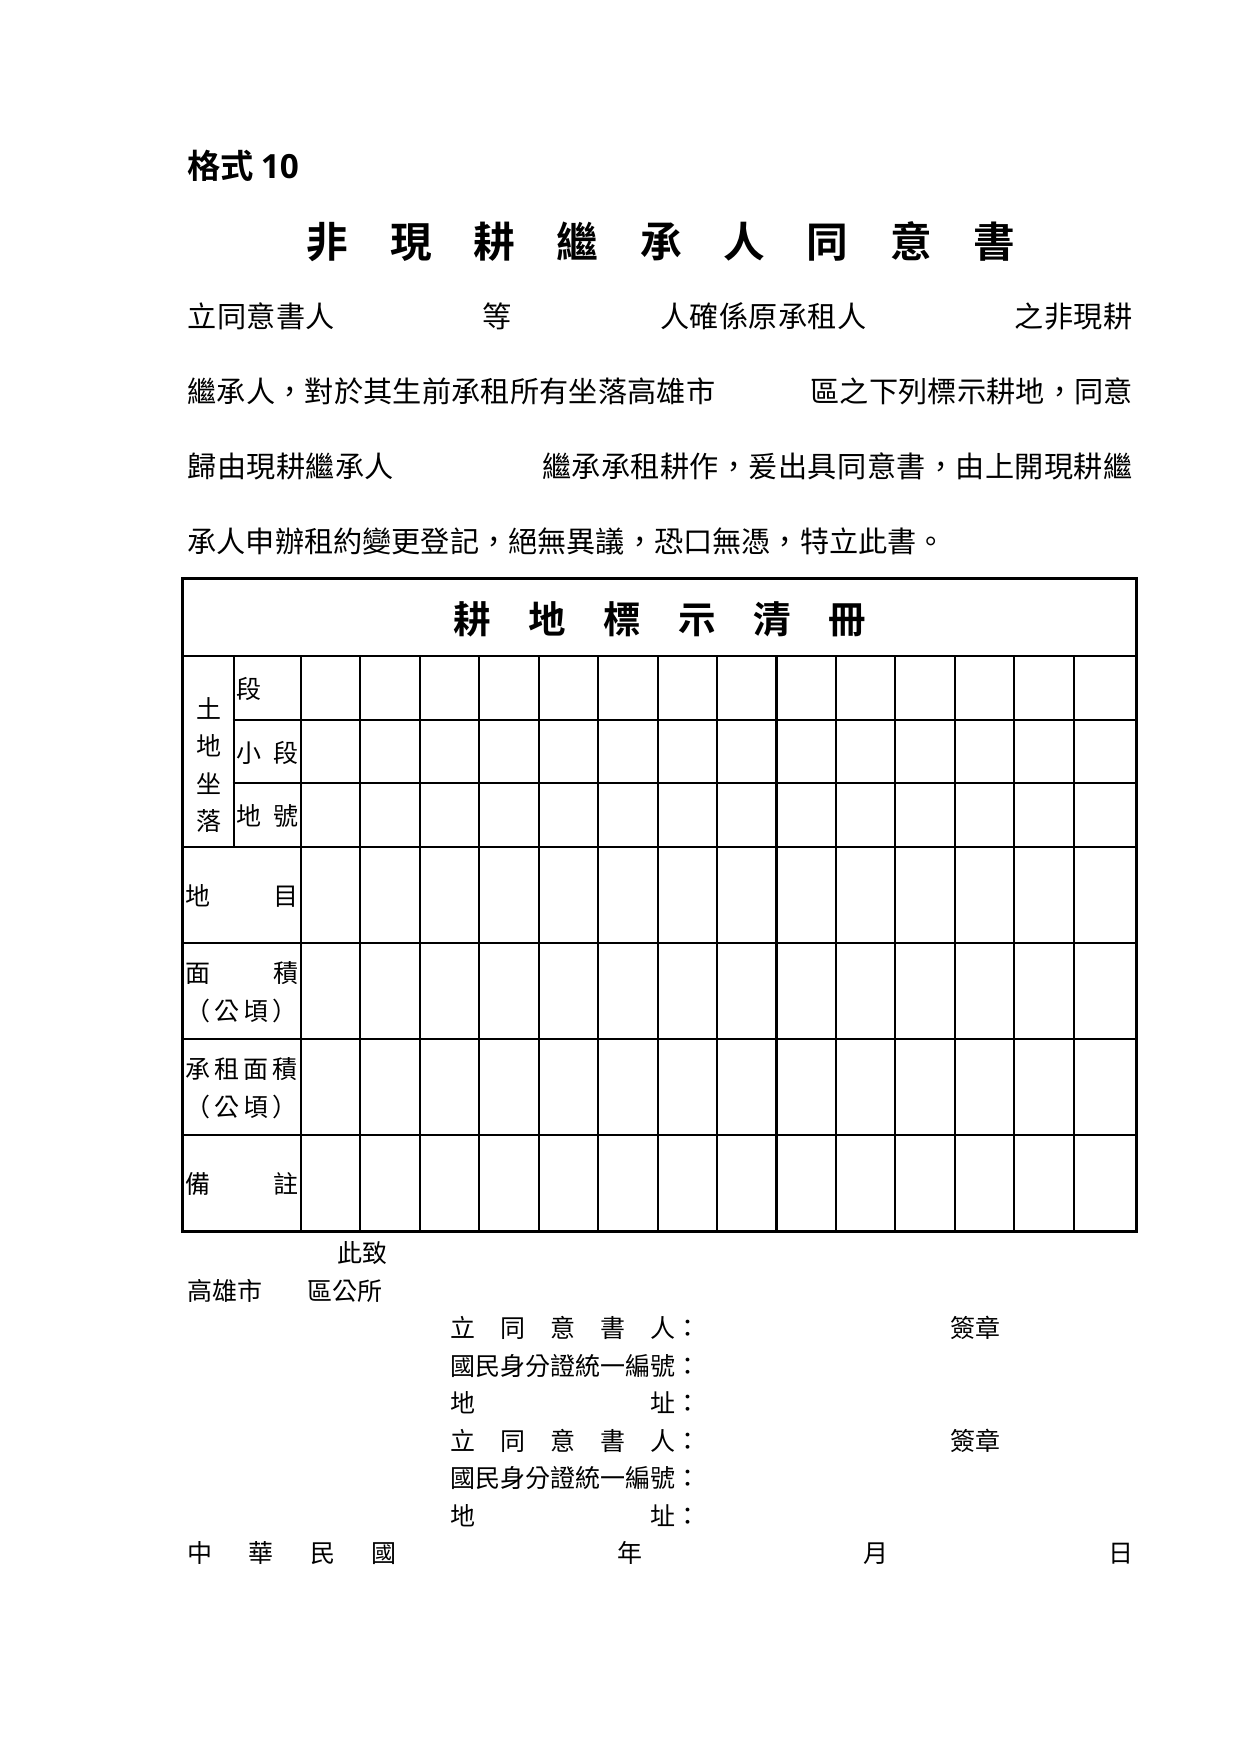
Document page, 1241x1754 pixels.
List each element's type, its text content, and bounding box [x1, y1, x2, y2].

table_cell [421, 1136, 478, 1230]
table_cell [480, 1136, 538, 1230]
text 立 同 意 書 人： 簽章 [450, 1421, 1134, 1458]
table_cell [540, 848, 597, 942]
table_cell 土 地 坐 落 [184, 657, 233, 846]
table_cell [837, 657, 894, 718]
table_cell [421, 848, 478, 942]
table_cell [659, 721, 716, 782]
text 國民身分證統一編號： [450, 1346, 1134, 1383]
table_cell [302, 1040, 359, 1134]
table_cell [956, 848, 1013, 942]
table_cell [956, 657, 1013, 718]
table_cell [540, 784, 597, 846]
table_cell [837, 721, 894, 782]
table_cell [659, 1136, 716, 1230]
text 格式10 [187, 127, 1134, 202]
table_cell [599, 1040, 657, 1134]
table_cell [599, 784, 657, 846]
table_cell [421, 944, 478, 1038]
table_cell [302, 784, 359, 846]
table_cell [956, 784, 1013, 846]
table_cell [718, 1136, 775, 1230]
table_cell [599, 848, 657, 942]
table_cell [421, 1040, 478, 1134]
table_cell [778, 784, 835, 846]
table_cell [896, 1040, 954, 1134]
table_cell [896, 784, 954, 846]
text 立 同 意 書 人： 簽章 [450, 1308, 1134, 1346]
text 立同意書人 等 人確係原承租人 之非現耕繼承人，對於其生前承租所有坐落高雄市 區之下列標示耕地，同意歸由現耕繼承人 繼承承租耕作，爰出具同意書，由上開現耕繼承人申辦租約變更登記，絕無異議，恐口無憑，特立此書。 [187, 277, 1134, 577]
table_cell [421, 784, 478, 846]
table_cell [421, 721, 478, 782]
table_cell [778, 721, 835, 782]
table_cell [1075, 848, 1135, 942]
table_cell [599, 657, 657, 718]
table_cell [361, 848, 419, 942]
text 地 址： [450, 1383, 1134, 1421]
table_cell [837, 944, 894, 1038]
table_cell [480, 784, 538, 846]
table_cell [956, 1136, 1013, 1230]
table_cell [302, 944, 359, 1038]
table_cell [778, 1136, 835, 1230]
table_cell [956, 1040, 1013, 1134]
table_cell 小段 [235, 721, 300, 782]
text 地 址： [450, 1496, 1134, 1533]
table_cell [718, 721, 775, 782]
table_cell [480, 657, 538, 718]
table_cell [302, 657, 359, 718]
table_cell [302, 1136, 359, 1230]
text 國民身分證統一編號： [450, 1458, 1134, 1496]
table_cell [599, 1136, 657, 1230]
table_cell [540, 1136, 597, 1230]
table_cell [956, 944, 1013, 1038]
table_cell [361, 1136, 419, 1230]
text 高雄市 區公所 [187, 1271, 1134, 1308]
table_cell [718, 848, 775, 942]
table_cell [896, 944, 954, 1038]
table_cell [956, 721, 1013, 782]
table_cell [480, 1040, 538, 1134]
table_cell [480, 848, 538, 942]
table_cell [659, 784, 716, 846]
table_cell [1015, 784, 1073, 846]
table_cell [896, 848, 954, 942]
table_cell [778, 848, 835, 942]
table_cell [361, 944, 419, 1038]
table_cell [1015, 1136, 1073, 1230]
table_cell [1075, 784, 1135, 846]
table_cell [302, 721, 359, 782]
table_cell [540, 721, 597, 782]
table_cell 備註 [184, 1136, 300, 1230]
table_cell [896, 657, 954, 718]
table_cell [778, 1040, 835, 1134]
table_cell 面積 （公頃） [184, 944, 300, 1038]
table_cell [361, 784, 419, 846]
table_cell [1015, 848, 1073, 942]
table_cell [778, 944, 835, 1038]
table_cell [421, 657, 478, 718]
table_cell [659, 1040, 716, 1134]
table_cell [480, 721, 538, 782]
table_cell [540, 1040, 597, 1134]
table_cell [480, 944, 538, 1038]
table_cell 地號 [235, 784, 300, 846]
table_cell [778, 657, 835, 718]
table_cell [659, 657, 716, 718]
table_cell [718, 1040, 775, 1134]
table_cell [837, 848, 894, 942]
table_cell 地目 [184, 848, 300, 942]
table_cell [1075, 721, 1135, 782]
table_cell [1075, 657, 1135, 718]
table_cell [540, 657, 597, 718]
table_cell [659, 848, 716, 942]
table_cell [599, 944, 657, 1038]
table_cell [361, 1040, 419, 1134]
table_cell [1075, 944, 1135, 1038]
table_cell [1075, 1040, 1135, 1134]
text 此致 [187, 1233, 1134, 1271]
table_cell [599, 721, 657, 782]
table_cell [1015, 944, 1073, 1038]
table_cell [540, 944, 597, 1038]
table_cell [896, 721, 954, 782]
table_cell [718, 784, 775, 846]
table_cell [659, 944, 716, 1038]
table_cell [896, 1136, 954, 1230]
text 中華民國 年 月 日 [187, 1533, 1134, 1571]
table_cell [1015, 1040, 1073, 1134]
table_cell 段 [235, 657, 300, 718]
table_cell [302, 848, 359, 942]
text 非 現 耕 繼 承 人 同 意 書 [187, 202, 1134, 277]
table_cell [1015, 657, 1073, 718]
table_cell [1075, 1136, 1135, 1230]
table_cell [718, 944, 775, 1038]
table_cell [718, 657, 775, 718]
table_cell [1015, 721, 1073, 782]
table_cell 承租面積 （公頃） [184, 1040, 300, 1134]
table_cell [837, 784, 894, 846]
table_cell [837, 1040, 894, 1134]
table_header 耕 地 標 示 清 冊 [184, 580, 1135, 655]
table_cell [361, 657, 419, 718]
table_cell [837, 1136, 894, 1230]
table_cell [361, 721, 419, 782]
